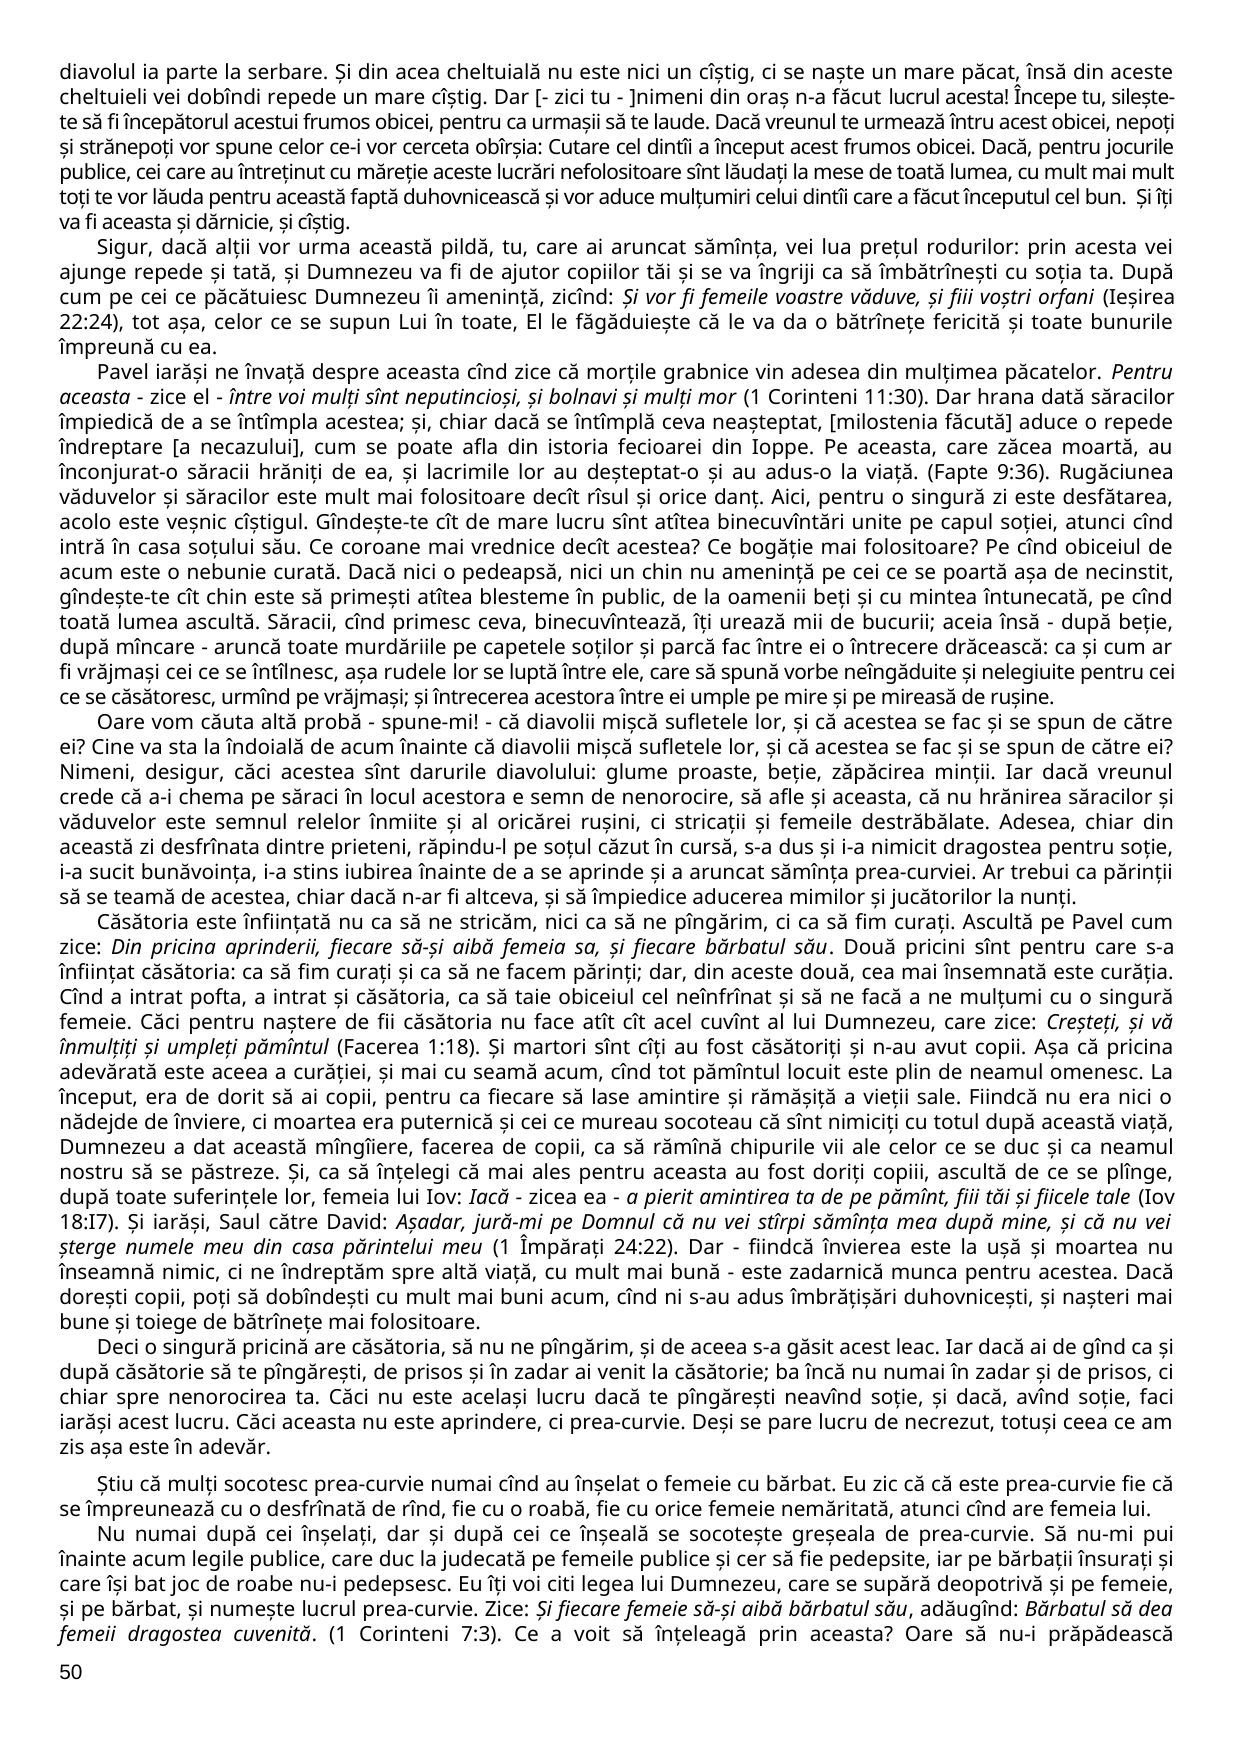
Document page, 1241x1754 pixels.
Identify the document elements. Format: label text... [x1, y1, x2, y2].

text Sigur, dacă alţii vor urma această pildă, tu, care ai aruncat sămînţa, vei lua preţul rodurilor: prin acesta vei ajunge repede şi tată, şi Dumnezeu va fi de ajutor copiilor tăi şi se va îngriji ca să îmbătrîneşti cu soţia ta. După cum pe cei ce păcătuiesc Dumnezeu îi ameninţă, zicînd: Şi vor fi femeile voastre văduve, şi fiii voştri orfani (Ieşirea 22:24), tot aşa, celor ce se supun Lui în toate, El le făgăduieşte că le va da o bătrîneţe fericită şi toate bunurile împreună cu ea. [59, 234, 1175, 359]
text Căsătoria este înfiinţată nu ca să ne stricăm, nici ca să ne pîngărim, ci ca să fim curaţi. Ascultă pe Pavel cum zice: Din pricina aprinderii, fiecare să-şi aibă femeia sa, şi fiecare bărbatul său. Două pricini sînt pentru care s-a înfiinţat căsătoria: ca să fim curaţi şi ca să ne facem părinţi; dar, din aceste două, cea mai însemnată este curăţia. Cînd a intrat pofta, a intrat şi căsătoria, ca să taie obiceiul cel neînfrînat şi să ne facă a ne mulţumi cu o singură femeie. Căci pentru naştere de fii căsătoria nu face atît cît acel cuvînt al lui Dumnezeu, care zice: Creşteţi, şi vă înmulţiţi şi umpleţi pămîntul (Facerea 1:18). Şi martori sînt cîţi au fost căsătoriţi şi n-au avut copii. Aşa că pricina adevărată este aceea a curăţiei, şi mai cu seamă acum, cînd tot pămîntul locuit este plin de neamul omenesc. La început, era de dorit să ai copii, pentru ca fiecare să lase amintire şi rămăşiţă a vieţii sale. Fiindcă nu era nici o nădejde de înviere, ci moartea era puternică şi cei ce mureau socoteau că sînt nimiciţi cu totul după această viaţă, Dumnezeu a dat această mîngîiere, facerea de copii, ca să rămînă chipurile vii ale celor ce se duc şi ca neamul nostru să se păstreze. Şi, ca să înţelegi că mai ales pentru aceasta au fost doriţi copiii, ascultă de ce se plînge, după toate suferinţele lor, femeia lui Iov: Iacă - zicea ea - a pierit amintirea ta de pe pămînt, fiii tăi şi fiicele tale (Iov 18:I7). Şi iarăşi, Saul către David: Aşadar, jură-mi pe Domnul că nu vei stîrpi sămînţa mea după mine, şi că nu vei şterge numele meu din casa părintelui meu (1 Împăraţi 24:22). Dar - fiindcă învierea este la uşă şi moartea nu înseamnă nimic, ci ne îndreptăm spre altă viaţă, cu mult mai bună - este zadarnică munca pentru acestea. Dacă doreşti copii, poţi să dobîndeşti cu mult mai buni acum, cînd ni s-au adus îmbrăţişări duhovniceşti, şi naşteri mai bune şi toiege de bătrîneţe mai folositoare. [59, 909, 1175, 1334]
text Deci o singură pricină are căsătoria, să nu ne pîngărim, şi de aceea s-a găsit acest leac. Iar dacă ai de gînd ca şi după căsătorie să te pîngăreşti, de prisos şi în zadar ai venit la căsătorie; ba încă nu numai în zadar şi de prisos, ci chiar spre nenorocirea ta. Căci nu este acelaşi lucru dacă te pîngăreşti neavînd soţie, şi dacă, avînd soţie, faci iarăşi acest lucru. Căci aceasta nu este aprindere, ci prea-curvie. Deşi se pare lucru de necrezut, totuşi ceea ce am zis aşa este în adevăr. [59, 1334, 1175, 1459]
text Ştiu că mulţi socotesc prea-curvie numai cînd au înşelat o femeie cu bărbat. Eu zic că că este prea-curvie fie că se împreunează cu o desfrînată de rînd, fie cu o roabă, fie cu orice femeie nemăritată, atunci cînd are femeia lui. [59, 1472, 1175, 1522]
text diavolul ia parte la serbare. Şi din acea cheltuială nu este nici un cîştig, ci se naşte un mare păcat, însă din aceste cheltuieli vei dobîndi repede un mare cîştig. Dar [- zici tu - ]nimeni din oraş n-a făcut lucrul acesta! Începe tu, sileşte-te să fi începătorul acestui frumos obicei, pentru ca urmaşii să te laude. Dacă vreunul te urmează întru acest obicei, nepoţi şi strănepoţi vor spune celor ce-i vor cerceta obîrşia: Cutare cel dintîi a început acest frumos obicei. Dacă, pentru jocurile publice, cei care au întreţinut cu măreţie aceste lucrări nefolositoare sînt lăudaţi la mese de toată lumea, cu mult mai mult toţi te vor lăuda pentru această faptă duhovnicească şi vor aduce mulţumiri celui dintîi care a făcut începutul cel bun. Şi îţi va fi aceasta şi dărnicie, şi cîştig. [59, 59, 1175, 234]
text Pavel iarăşi ne învaţă despre aceasta cînd zice că morţile grabnice vin adesea din mulţimea păcatelor. Pentru aceasta - zice el - între voi mulţi sînt neputincioşi, şi bolnavi şi mulţi mor (1 Corinteni 11:30). Dar hrana dată săracilor împiedică de a se întîmpla acestea; şi, chiar dacă se întîmplă ceva neaşteptat, [milostenia făcută] aduce o repede îndreptare [a necazului], cum se poate afla din istoria fecioarei din Ioppe. Pe aceasta, care zăcea moartă, au înconjurat-o săracii hrăniţi de ea, şi lacrimile lor au deşteptat-o şi au adus-o la viaţă. (Fapte 9:36). Rugăciunea văduvelor şi săracilor este mult mai folositoare decît rîsul şi orice danţ. Aici, pentru o singură zi este desfătarea, acolo este veşnic cîştigul. Gîndeşte-te cît de mare lucru sînt atîtea binecuvîntări unite pe capul soţiei, atunci cînd intră în casa soţului său. Ce coroane mai vrednice decît acestea? Ce bogăţie mai folositoare? Pe cînd obiceiul de acum este o nebunie curată. Dacă nici o pedeapsă, nici un chin nu ameninţă pe cei ce se poartă aşa de necinstit, gîndeşte-te cît chin este să primeşti atîtea blesteme în public, de la oamenii beţi şi cu mintea întunecată, pe cînd toată lumea ascultă. Săracii, cînd primesc ceva, binecuvîntează, îţi urează mii de bucurii; aceia însă - după beţie, după mîncare - aruncă toate murdăriile pe capetele soţilor şi parcă fac între ei o întrecere drăcească: ca şi cum ar fi vrăjmaşi cei ce se întîlnesc, aşa rudele lor se luptă între ele, care să spună vorbe neîngăduite şi nelegiuite pentru cei ce se căsătoresc, urmînd pe vrăjmaşi; şi întrecerea acestora între ei umple pe mire şi pe mireasă de ruşine. [59, 359, 1175, 709]
text Oare vom căuta altă probă - spune-mi! - că diavolii mişcă sufletele lor, şi că acestea se fac şi se spun de către ei? Cine va sta la îndoială de acum înainte că diavolii mişcă sufletele lor, şi că acestea se fac şi se spun de către ei? Nimeni, desigur, căci acestea sînt darurile diavolului: glume proaste, beţie, zăpăcirea minţii. Iar dacă vreunul crede că a-i chema pe săraci în locul acestora e semn de nenorocire, să afle şi aceasta, că nu hrănirea săracilor şi văduvelor este semnul relelor înmiite şi al oricărei ruşini, ci stricaţii şi femeile destrăbălate. Adesea, chiar din această zi desfrînata dintre prieteni, răpindu-l pe soţul căzut în cursă, s-a dus şi i-a nimicit dragostea pentru soţie, i-a sucit bunăvoinţa, i-a stins iubirea înainte de a se aprinde şi a aruncat sămînţa prea-curviei. Ar trebui ca părinţii să se teamă de acestea, chiar dacă n-ar fi altceva, şi să împiedice aducerea mimilor şi jucătorilor la nunţi. [59, 709, 1175, 909]
text Nu numai după cei înşelaţi, dar şi după cei ce înşeală se socoteşte greşeala de prea-curvie. Să nu-mi pui înainte acum legile publice, care duc la judecată pe femeile publice şi cer să fie pedepsite, iar pe bărbaţii însuraţi şi care îşi bat joc de roabe nu-i pedepsesc. Eu îţi voi citi legea lui Dumnezeu, care se supără deopotrivă şi pe femeie, şi pe bărbat, şi numeşte lucrul prea-curvie. Zice: Şi fiecare femeie să-şi aibă bărbatul său, adăugînd: Bărbatul să dea femeii dragostea cuvenită. (1 Corinteni 7:3). Ce a voit să înţeleagă prin aceasta? Oare să nu-i prăpădească [59, 1522, 1175, 1647]
